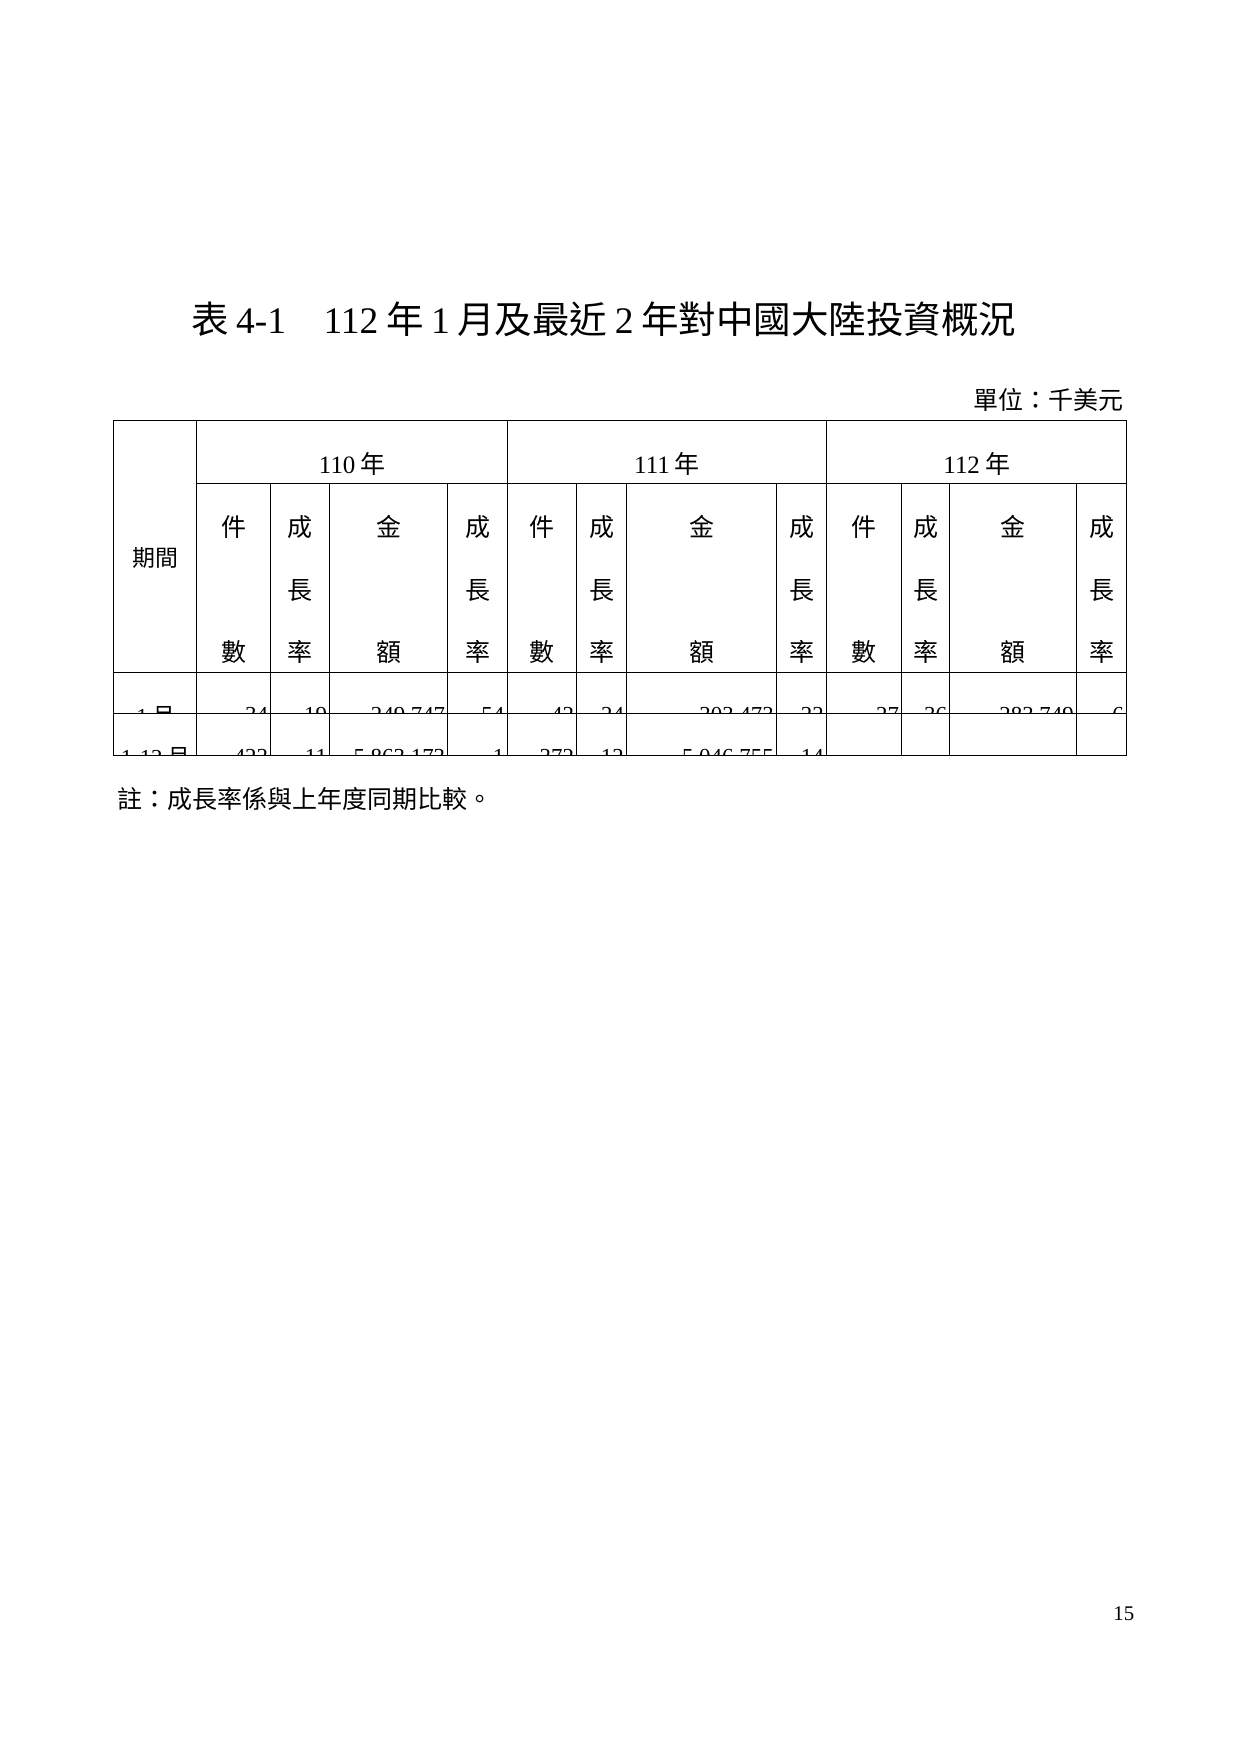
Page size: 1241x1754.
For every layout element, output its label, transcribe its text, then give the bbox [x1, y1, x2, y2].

table_cell 成 長 率 [902, 484, 949, 672]
table_cell - [902, 714, 949, 754]
table_cell 件 數 [827, 484, 901, 672]
table_cell -19 [271, 673, 329, 713]
table_cell 成 長 率 [448, 484, 507, 672]
table_cell 成 長 率 [1077, 484, 1126, 672]
table_cell 期間 [114, 421, 196, 672]
table_cell 成 長 率 [777, 484, 826, 672]
table_cell - [827, 714, 901, 754]
table_cell 249,747 [330, 673, 447, 713]
table_cell 27 [827, 673, 901, 713]
table_cell 22 [777, 673, 826, 713]
table_cell - [1077, 714, 1126, 754]
table_cell 金 額 [627, 484, 776, 672]
table_cell 5,046,755 [627, 714, 776, 754]
table_cell 金 額 [950, 484, 1076, 672]
table_cell 42 [508, 673, 576, 713]
table_cell -1 [448, 714, 507, 754]
table_cell -6 [1077, 673, 1126, 713]
table_header [507, 357, 826, 420]
table_cell 件 數 [197, 484, 270, 672]
table_header [114, 357, 507, 420]
table_cell - [950, 714, 1076, 754]
table_cell 34 [197, 673, 270, 713]
table_cell 110年 [197, 421, 507, 483]
table_cell 24 [577, 673, 626, 713]
table_cell 成 長 率 [577, 484, 626, 672]
table_cell 111年 [508, 421, 826, 483]
table_cell 303,473 [627, 673, 776, 713]
table_cell -11 [271, 714, 329, 754]
table_cell 註：成長率係與上年度同期比較。 [114, 756, 1126, 818]
table_cell -14 [777, 714, 826, 754]
table_cell 1月 [114, 673, 196, 713]
table_header 單位：千美元 [826, 357, 1126, 420]
text 表4-1 112年1月及最近2年對中國大陸投資概況 [106, 275, 1134, 338]
table_cell -54 [448, 673, 507, 713]
table_cell 件 數 [508, 484, 576, 672]
table_cell 成 長 率 [271, 484, 329, 672]
table_cell 5,863,173 [330, 714, 447, 754]
table_cell 423 [197, 714, 270, 754]
table_cell 金 額 [330, 484, 447, 672]
table_cell 372 [508, 714, 576, 754]
table_cell 112年 [827, 421, 1126, 483]
table_cell -36 [902, 673, 949, 713]
table_cell -12 [577, 714, 626, 754]
table_cell 283,749 [950, 673, 1076, 713]
table_cell 1-12月 [114, 714, 196, 754]
